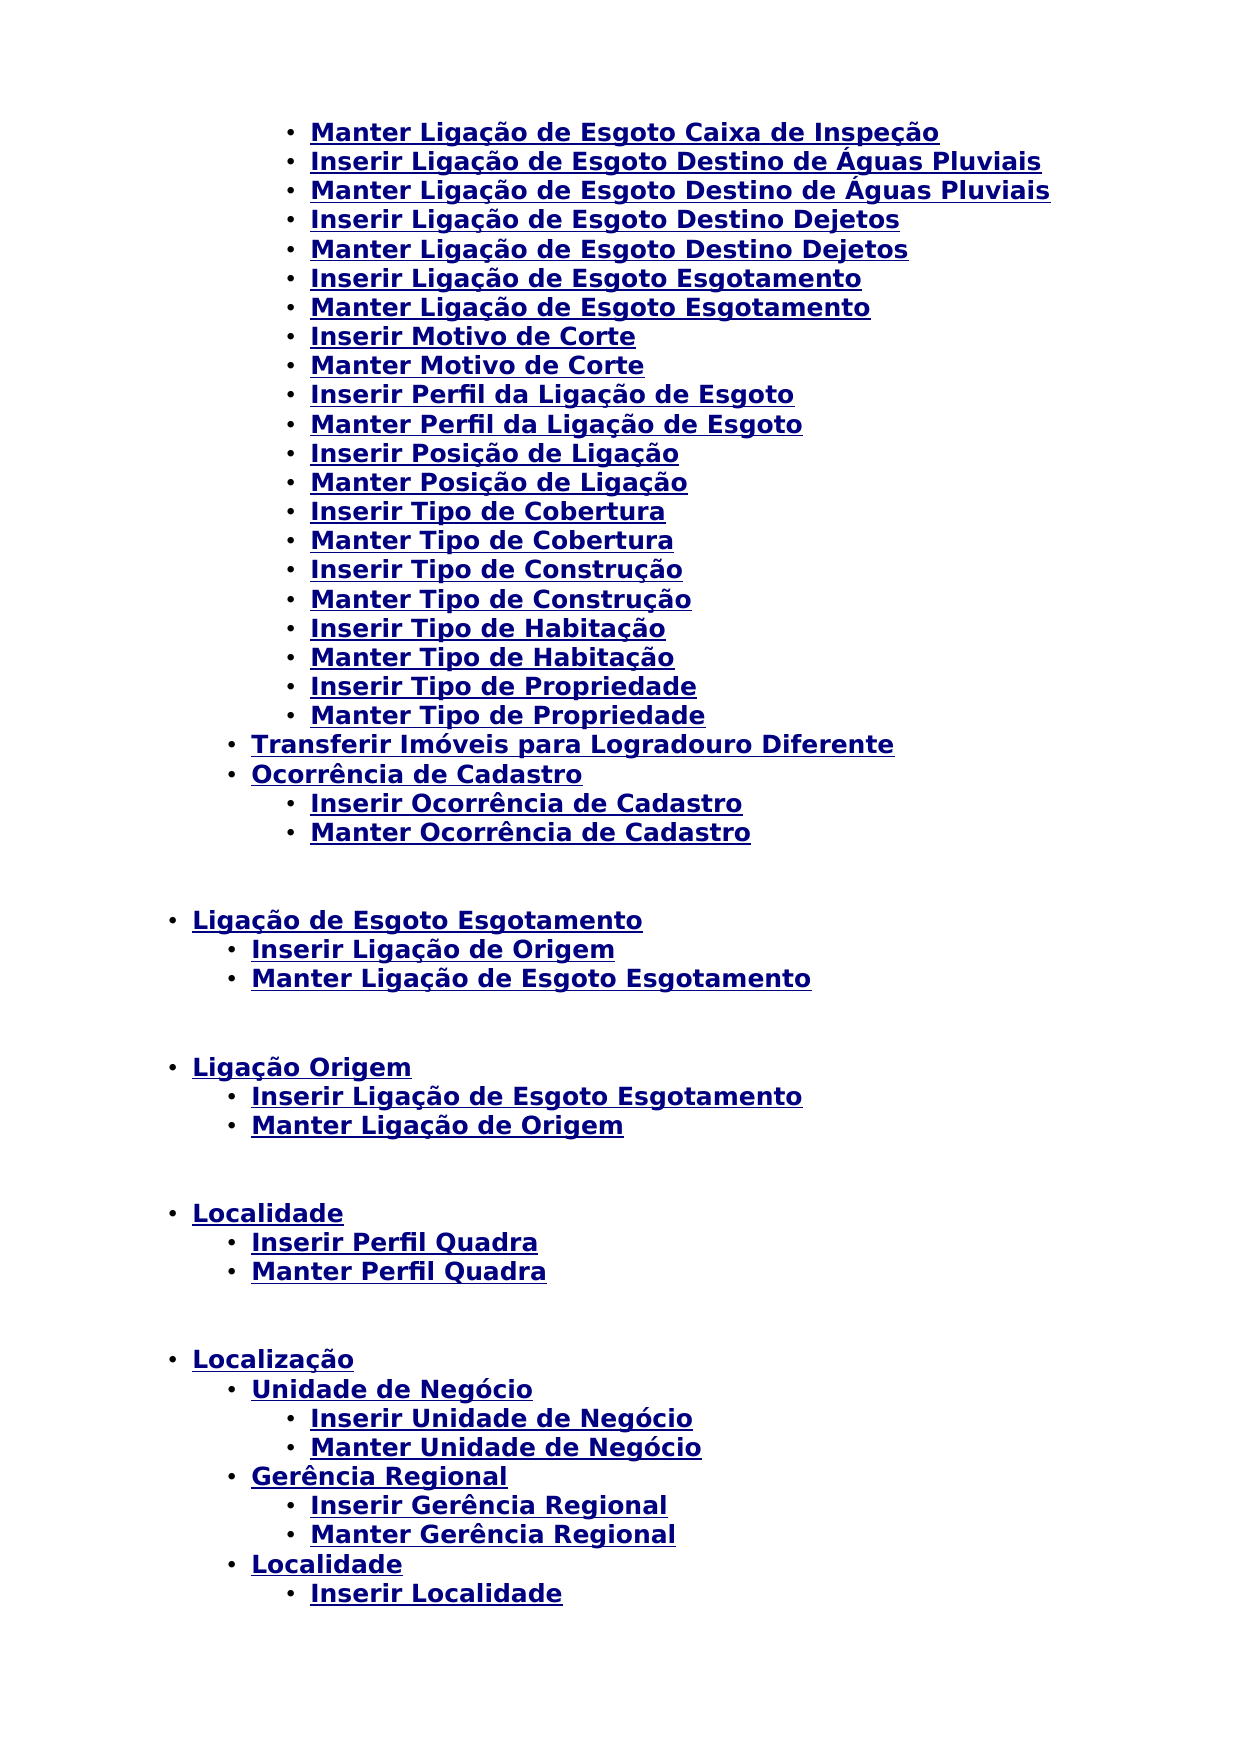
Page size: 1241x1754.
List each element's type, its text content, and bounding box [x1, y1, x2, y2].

list Manter Gerência Regional [295, 1521, 1122, 1550]
list Manter Ligação de Origem [236, 1111, 1122, 1140]
list Inserir Perfil da Ligação de Esgoto [295, 381, 1122, 410]
list Manter Ligação de Esgoto Esgotamento [295, 293, 1122, 322]
list Inserir Localidade [295, 1579, 1122, 1608]
list Localidade [177, 1199, 1122, 1228]
list Localização [177, 1346, 1122, 1375]
list Manter Ligação de Esgoto Destino Dejetos [295, 235, 1122, 264]
list Manter Ligação de Esgoto Caixa de Inspeção [295, 118, 1122, 147]
list Localidade [236, 1550, 1122, 1579]
list Inserir Tipo de Propriedade [295, 672, 1122, 701]
list Manter Ocorrência de Cadastro [295, 818, 1122, 847]
list Manter Tipo de Construção [295, 585, 1122, 614]
list Inserir Ligação de Esgoto Destino de Águas Pluviais [295, 147, 1122, 176]
list Ligação Origem [177, 1053, 1122, 1082]
list Inserir Tipo de Construção [295, 556, 1122, 585]
list Manter Ligação de Esgoto Esgotamento [236, 964, 1122, 994]
list Inserir Tipo de Cobertura [295, 497, 1122, 526]
list Ocorrência de Cadastro [236, 760, 1122, 789]
list Manter Perfil da Ligação de Esgoto [295, 410, 1122, 439]
list Gerência Regional [236, 1462, 1122, 1491]
list Manter Unidade de Negócio [295, 1433, 1122, 1462]
list Inserir Perfil Quadra [236, 1228, 1122, 1257]
list Manter Ligação de Esgoto Destino de Águas Pluviais [295, 176, 1122, 206]
list Unidade de Negócio [236, 1375, 1122, 1404]
list Manter Posição de Ligação [295, 468, 1122, 497]
list Manter Tipo de Cobertura [295, 526, 1122, 556]
list Inserir Tipo de Habitação [295, 614, 1122, 643]
list Inserir Posição de Ligação [295, 439, 1122, 468]
list Inserir Ligação de Esgoto Esgotamento [236, 1082, 1122, 1111]
list Inserir Ligação de Esgoto Destino Dejetos [295, 206, 1122, 235]
list Inserir Ligação de Origem [236, 935, 1122, 964]
list Inserir Unidade de Negócio [295, 1404, 1122, 1433]
list Manter Tipo de Habitação [295, 643, 1122, 672]
list Inserir Ligação de Esgoto Esgotamento [295, 264, 1122, 293]
list Manter Tipo de Propriedade [295, 701, 1122, 731]
list Inserir Ocorrência de Cadastro [295, 789, 1122, 818]
list Transferir Imóveis para Logradouro Diferente [236, 731, 1122, 760]
list Inserir Gerência Regional [295, 1491, 1122, 1521]
list Ligação de Esgoto Esgotamento [177, 906, 1122, 935]
list Inserir Motivo de Corte [295, 322, 1122, 351]
list Manter Motivo de Corte [295, 351, 1122, 381]
list Manter Perfil Quadra [236, 1257, 1122, 1287]
